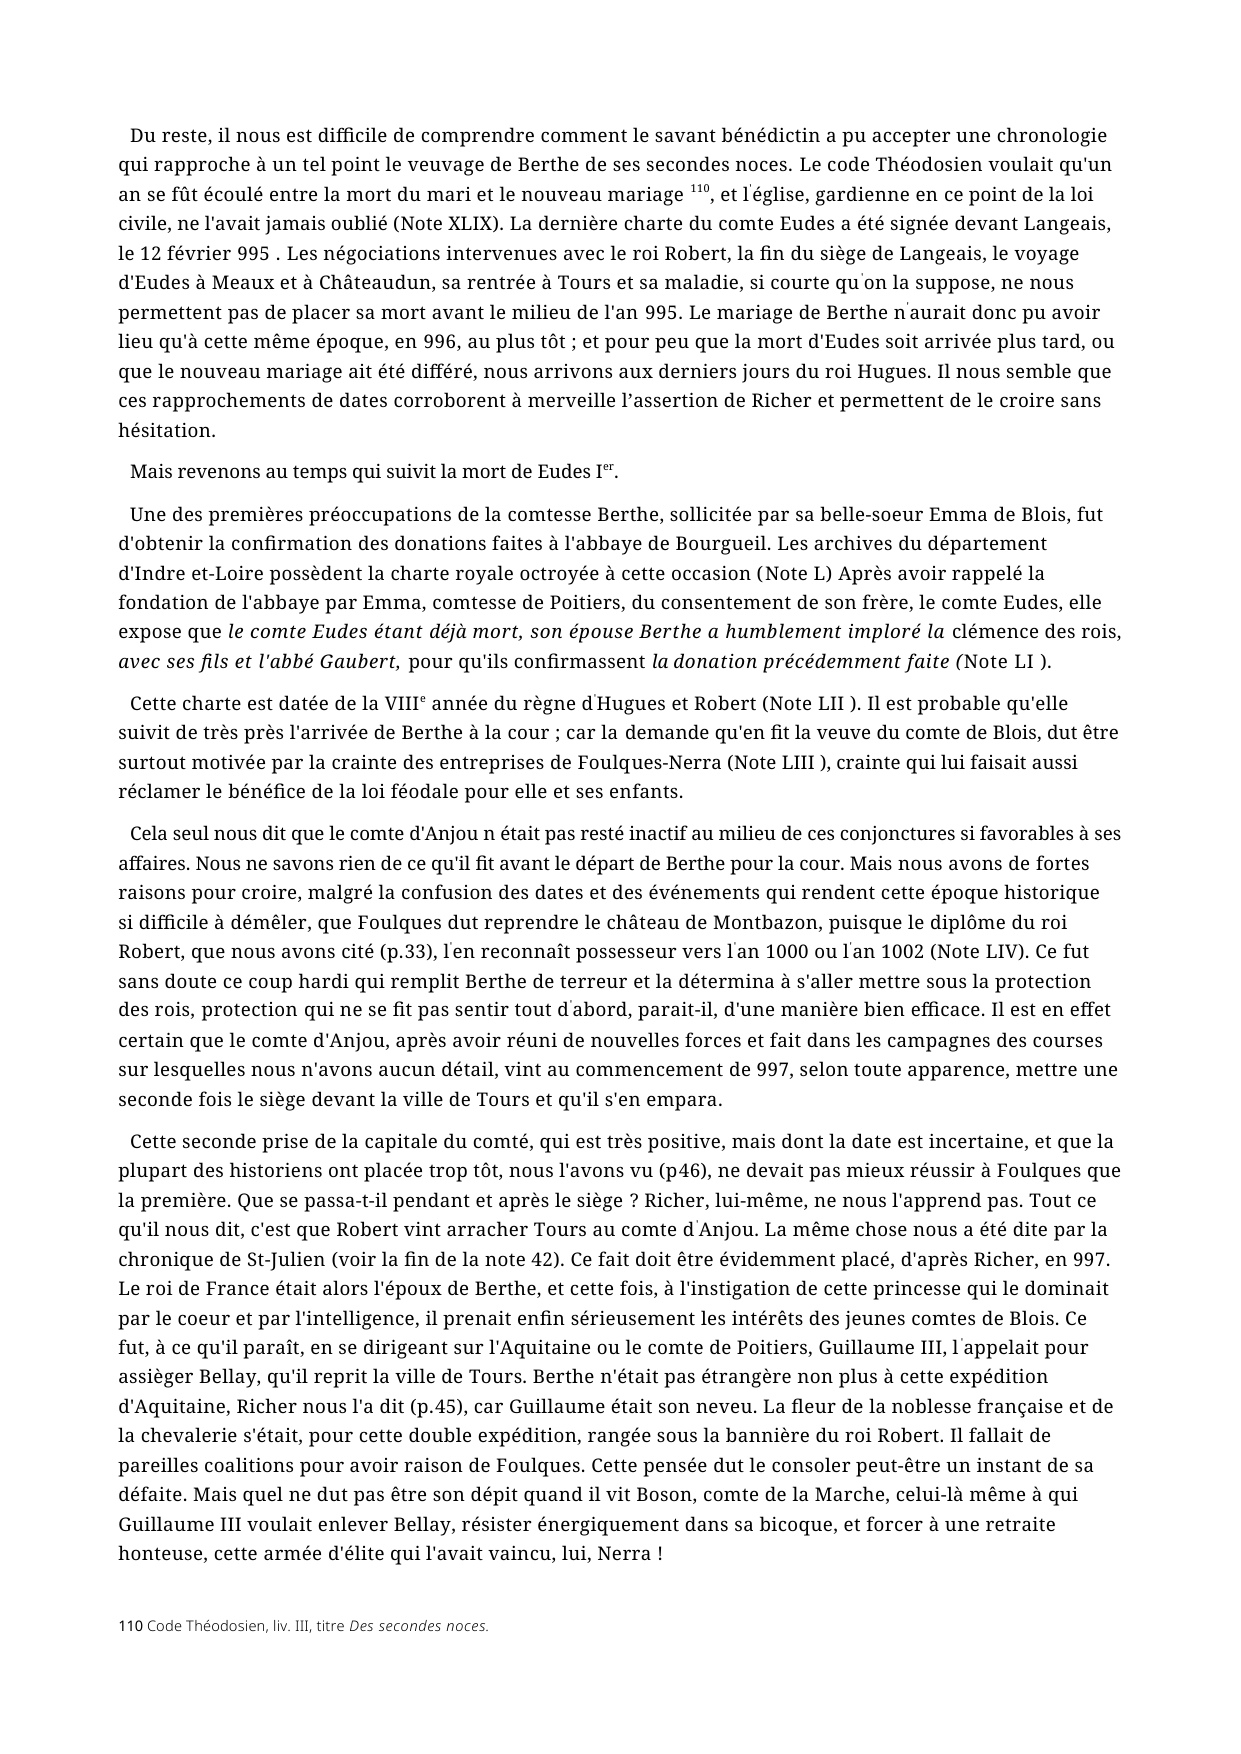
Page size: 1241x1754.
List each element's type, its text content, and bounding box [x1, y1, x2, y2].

text Mais revenons au temps qui suivit la mort de Eudes Ier. [118, 455, 1122, 484]
text Cette charte est datée de la VIIIe année du règne d'Hugues et Robert (Note LII ). Il est probable qu'elle suivit de très près l'arrivée de Berthe à la cour ; car la demande qu'en fit la veuve du comte de Blois, dut être surtout motivée par la crainte des entreprises de Foulques-Nerra (Note LIII ), crainte qui lui faisait aussi réclamer le bénéfice de la loi féodale pour elle et ses enfants. [118, 686, 1122, 804]
text Du reste, il nous est difficile de comprendre comment le savant bénédictin a pu accepter une chronologie qui rapproche à un tel point le veuvage de Berthe de ses secondes noces. Le code Théodosien voulait qu'un an se fût écoulé entre la mort du mari et le nouveau mariage , et l'église, gardienne en ce point de la loi civile, ne l'avait jamais oublié (Note XLIX). La dernière charte du comte Eudes a été signée devant Langeais, le 12 février 995 . Les négociations intervenues avec le roi Robert, la fin du siège de Langeais, le voyage d'Eudes à Meaux et à Châteaudun, sa rentrée à Tours et sa maladie, si courte qu'on la suppose, ne nous permettent pas de placer sa mort avant le milieu de l'an 995. Le mariage de Berthe n'aurait donc pu avoir lieu qu'à cette même époque, en 996, au plus tôt ; et pour peu que la mort d'Eudes soit arrivée plus tard, ou que le nouveau mariage ait été différé, nous arrivons aux derniers jours du roi Hugues. Il nous semble que ces rapprochements de dates corroborent à merveille l’assertion de Richer et permettent de le croire sans hésitation. [118, 118, 1122, 442]
text Une des premières préoccupations de la comtesse Berthe, sollicitée par sa belle-soeur Emma de Blois, fut d'obtenir la confirmation des donations faites à l'abbaye de Bourgueil. Les archives du département d'Indre et-Loire possèdent la charte royale octroyée à cette occasion (Note L) Après avoir rappelé la fondation de l'abbaye par Emma, comtesse de Poitiers, du consentement de son frère, le comte Eudes, elle expose que le comte Eudes étant déjà mort, son épouse Berthe a humblement imploré la clémence des rois, avec ses fils et l'abbé Gaubert, pour qu'ils confirmassent la donation précédemment faite (Note LI ). [118, 497, 1122, 674]
text Cela seul nous dit que le comte d'Anjou n était pas resté inactif au milieu de ces conjonctures si favorables à ses affaires. Nous ne savons rien de ce qu'il fit avant le départ de Berthe pour la cour. Mais nous avons de fortes raisons pour croire, malgré la confusion des dates et des événements qui rendent cette époque historique si difficile à démêler, que Foulques dut reprendre le château de Montbazon, puisque le diplôme du roi Robert, que nous avons cité (p.31), l'en reconnaît possesseur vers l'an 1000 ou l'an 1002 (Note LIV). Ce fut sans doute ce coup hardi qui remplit Berthe de terreur et la détermina à s'aller mettre sous la protection des rois, protection qui ne se fit pas sentir tout d'abord, parait-il, d'une manière bien efficace. Il est en effet certain que le comte d'Anjou, après avoir réuni de nouvelles forces et fait dans les campagnes des courses sur lesquelles nous n'avons aucun détail, vint au commencement de 997, selon toute apparence, mettre une seconde fois le siège devant la ville de Tours et qu'il s'en empara. [118, 817, 1122, 1111]
text Code Théodosien, liv. III, titre Des secondes noces. [118, 1616, 1122, 1636]
text Cette seconde prise de la capitale du comté, qui est très positive, mais dont la date est incertaine, et que la plupart des historiens ont placée trop tôt, nous l'avons vu (p42), ne devait pas mieux réussir à Foulques que la première. Que se passa-t-il pendant et après le siège ? Richer, lui-même, ne nous l'apprend pas. Tout ce qu'il nous dit, c'est que Robert vint arracher Tours au comte d'Anjou. La même chose nous a été dite par la chronique de St-Julien (voir la fin de la note 42). Ce fait doit être évidemment placé, d'après Richer, en 997. Le roi de France était alors l'époux de Berthe, et cette fois, à l'instigation de cette princesse qui le dominait par le coeur et par l'intelligence, il prenait enfin sérieusement les intérêts des jeunes comtes de Blois. Ce fut, à ce qu'il paraît, en se dirigeant sur l'Aquitaine ou le comte de Poitiers, Guillaume III, l'appelait pour assièger Bellay, qu'il reprit la ville de Tours. Berthe n'était pas étrangère non plus à cette expédition d'Aquitaine, Richer nous l'a dit (p.41), car Guillaume était son neveu. La fleur de la noblesse française et de la chevalerie s'était, pour cette double expédition, rangée sous la bannière du roi Robert. Il fallait de pareilles coalitions pour avoir raison de Foulques. Cette pensée dut le consoler peut-être un instant de sa défaite. Mais quel ne dut pas être son dépit quand il vit Boson, comte de la Marche, celui-là même à qui Guillaume III voulait enlever Bellay, résister énergiquement dans sa bicoque, et forcer à une retraite honteuse, cette armée d'élite qui l'avait vaincu, lui, Nerra ! [118, 1124, 1122, 1566]
